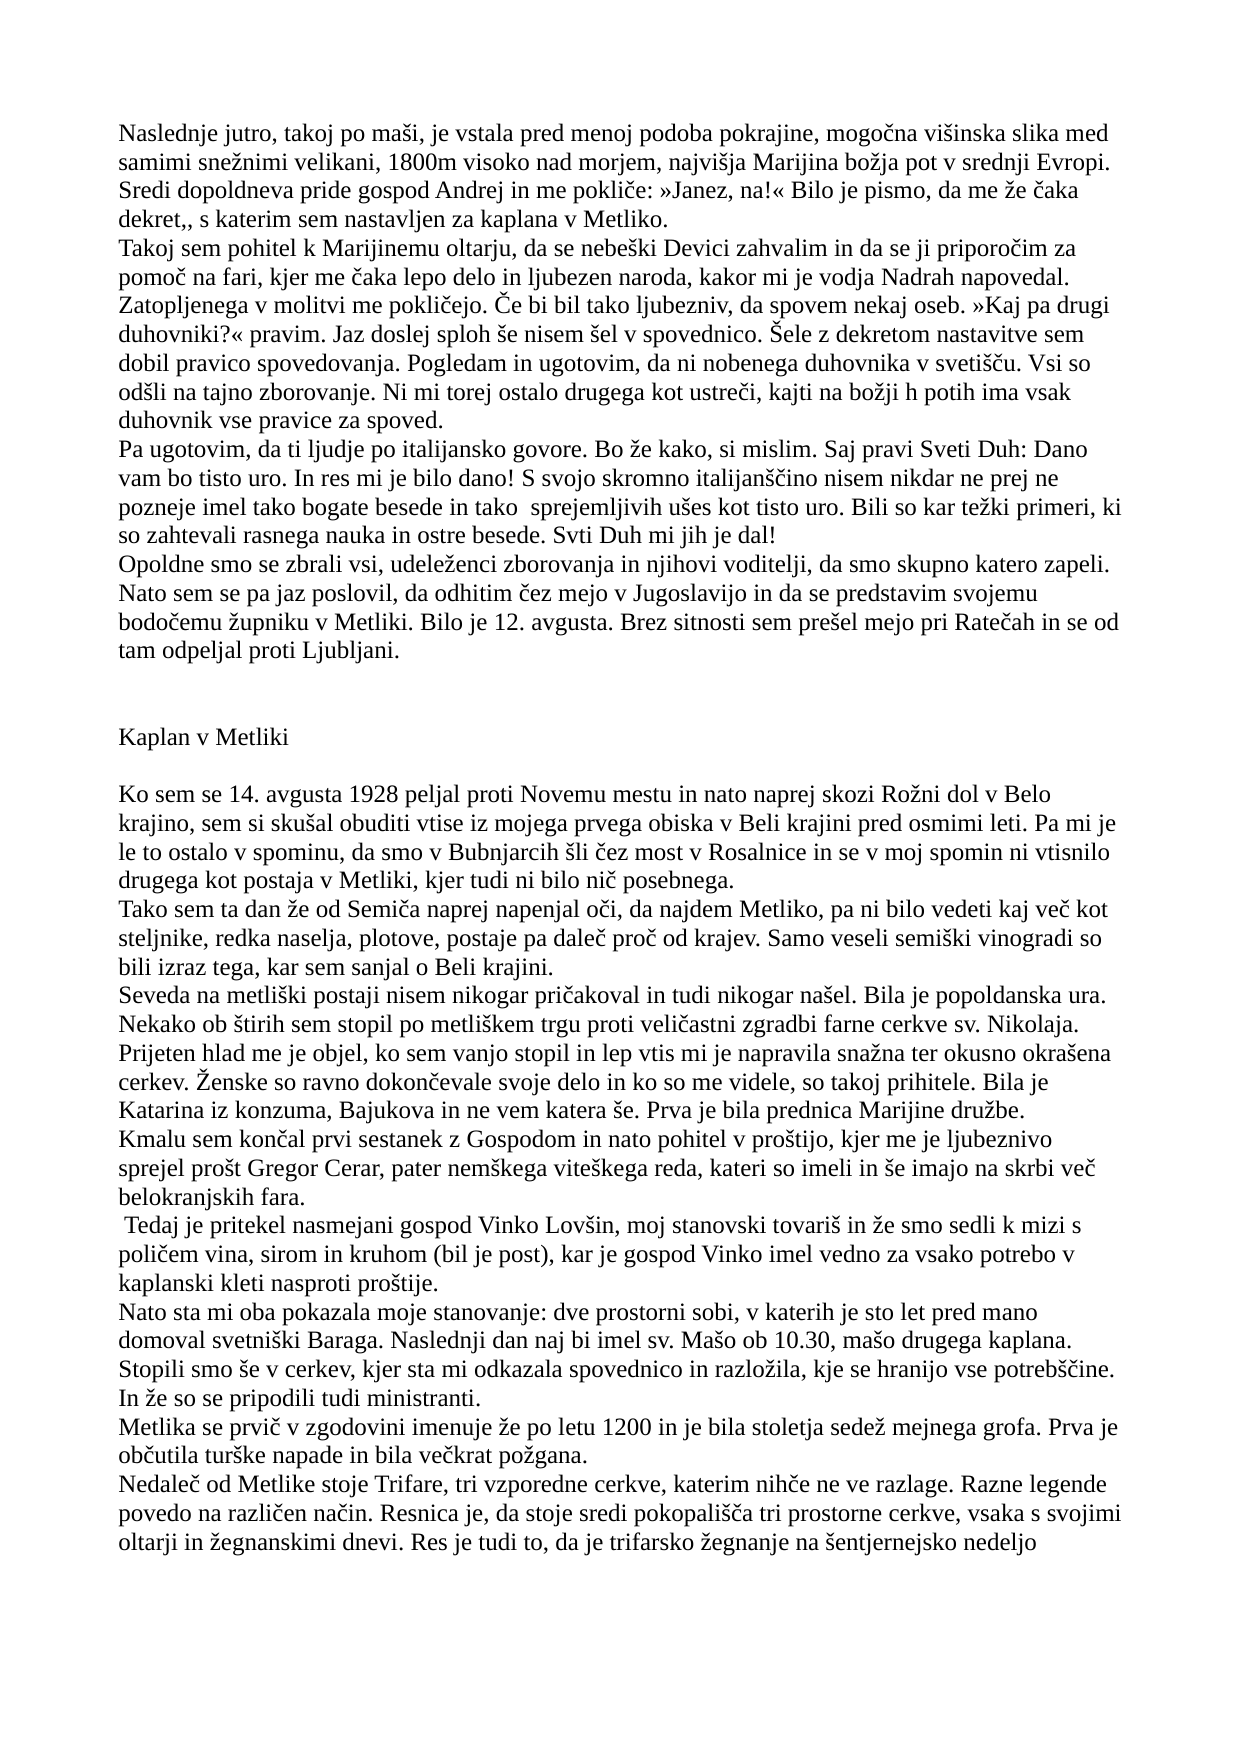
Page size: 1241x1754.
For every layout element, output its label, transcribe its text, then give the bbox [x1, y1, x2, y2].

text Tako sem ta dan že od Semiča naprej napenjal oči, da najdem Metliko, pa ni bilo vedeti kaj več kot steljnike, redka naselja, plotove, postaje pa daleč proč od krajev. Samo veseli semiški vinogradi so bili izraz tega, kar sem sanjal o Beli krajini. [118, 894, 1122, 981]
text Zatopljenega v molitvi me pokličejo. Če bi bil tako ljubezniv, da spovem nekaj oseb. »Kaj pa drugi duhovniki?« pravim. Jaz doslej sploh še nisem šel v spovednico. Šele z dekretom nastavitve sem dobil pravico spovedovanja. Pogledam in ugotovim, da ni nobenega duhovnika v svetišču. Vsi so odšli na tajno zborovanje. Ni mi torej ostalo drugega kot ustreči, kajti na božji h potih ima vsak duhovnik vse pravice za spoved. [118, 291, 1122, 434]
text Kaplan v Metliki [118, 722, 1122, 751]
text Takoj sem pohitel k Marijinemu oltarju, da se nebeški Devici zahvalim in da se ji priporočim za pomoč na fari, kjer me čaka lepo delo in ljubezen naroda, kakor mi je vodja Nadrah napovedal. [118, 233, 1122, 291]
text Seveda na metliški postaji nisem nikogar pričakoval in tudi nikogar našel. Bila je popoldanska ura. Nekako ob štirih sem stopil po metliškem trgu proti veličastni zgradbi farne cerkve sv. Nikolaja. Prijeten hlad me je objel, ko sem vanjo stopil in lep vtis mi je napravila snažna ter okusno okrašena cerkev. Ženske so ravno dokončevale svoje delo in ko so me videle, so takoj prihitele. Bila je Katarina iz konzuma, Bajukova in ne vem katera še. Prva je bila prednica Marijine družbe. [118, 981, 1122, 1124]
text Tedaj je pritekel nasmejani gospod Vinko Lovšin, moj stanovski tovariš in že smo sedli k mizi s poličem vina, sirom in kruhom (bil je post), kar je gospod Vinko imel vedno za vsako potrebo v kaplanski kleti nasproti proštije. [118, 1211, 1122, 1297]
text Metlika se prvič v zgodovini imenuje že po letu 1200 in je bila stoletja sedež mejnega grofa. Prva je občutila turške napade in bila večkrat požgana. [118, 1412, 1122, 1469]
text Nato sta mi oba pokazala moje stanovanje: dve prostorni sobi, v katerih je sto let pred mano domoval svetniški Baraga. Naslednji dan naj bi imel sv. Mašo ob 10.30, mašo drugega kaplana. Stopili smo še v cerkev, kjer sta mi odkazala spovednico in razložila, kje se hranijo vse potrebščine. In že so se pripodili tudi ministranti. [118, 1297, 1122, 1412]
text Kmalu sem končal prvi sestanek z Gospodom in nato pohitel v proštijo, kjer me je ljubeznivo sprejel prošt Gregor Cerar, pater nemškega viteškega reda, kateri so imeli in še imajo na skrbi več belokranjskih fara. [118, 1124, 1122, 1211]
text Naslednje jutro, takoj po maši, je vstala pred menoj podoba pokrajine, mogočna višinska slika med samimi snežnimi velikani, 1800m visoko nad morjem, najvišja Marijina božja pot v srednji Evropi. Sredi dopoldneva pride gospod Andrej in me pokliče: »Janez, na!« Bilo je pismo, da me že čaka dekret,, s katerim sem nastavljen za kaplana v Metliko. [118, 118, 1122, 233]
text Opoldne smo se zbrali vsi, udeleženci zborovanja in njihovi voditelji, da smo skupno katero zapeli. Nato sem se pa jaz poslovil, da odhitim čez mejo v Jugoslavijo in da se predstavim svojemu bodočemu župniku v Metliki. Bilo je 12. avgusta. Brez sitnosti sem prešel mejo pri Ratečah in se od tam odpeljal proti Ljubljani. [118, 549, 1122, 664]
text Ko sem se 14. avgusta 1928 peljal proti Novemu mestu in nato naprej skozi Rožni dol v Belo krajino, sem si skušal obuditi vtise iz mojega prvega obiska v Beli krajini pred osmimi leti. Pa mi je le to ostalo v spominu, da smo v Bubnjarcih šli čez most v Rosalnice in se v moj spomin ni vtisnilo drugega kot postaja v Metliki, kjer tudi ni bilo nič posebnega. [118, 779, 1122, 894]
text Nedaleč od Metlike stoje Trifare, tri vzporedne cerkve, katerim nihče ne ve razlage. Razne legende povedo na različen način. Resnica je, da stoje sredi pokopališča tri prostorne cerkve, vsaka s svojimi oltarji in žegnanskimi dnevi. Res je tudi to, da je trifarsko žegnanje na šentjernejsko nedeljo [118, 1469, 1122, 1556]
text Pa ugotovim, da ti ljudje po italijansko govore. Bo že kako, si mislim. Saj pravi Sveti Duh: Dano vam bo tisto uro. In res mi je bilo dano! S svojo skromno italijanščino nisem nikdar ne prej ne pozneje imel tako bogate besede in tako sprejemljivih ušes kot tisto uro. Bili so kar težki primeri, ki so zahtevali rasnega nauka in ostre besede. Svti Duh mi jih je dal! [118, 434, 1122, 549]
